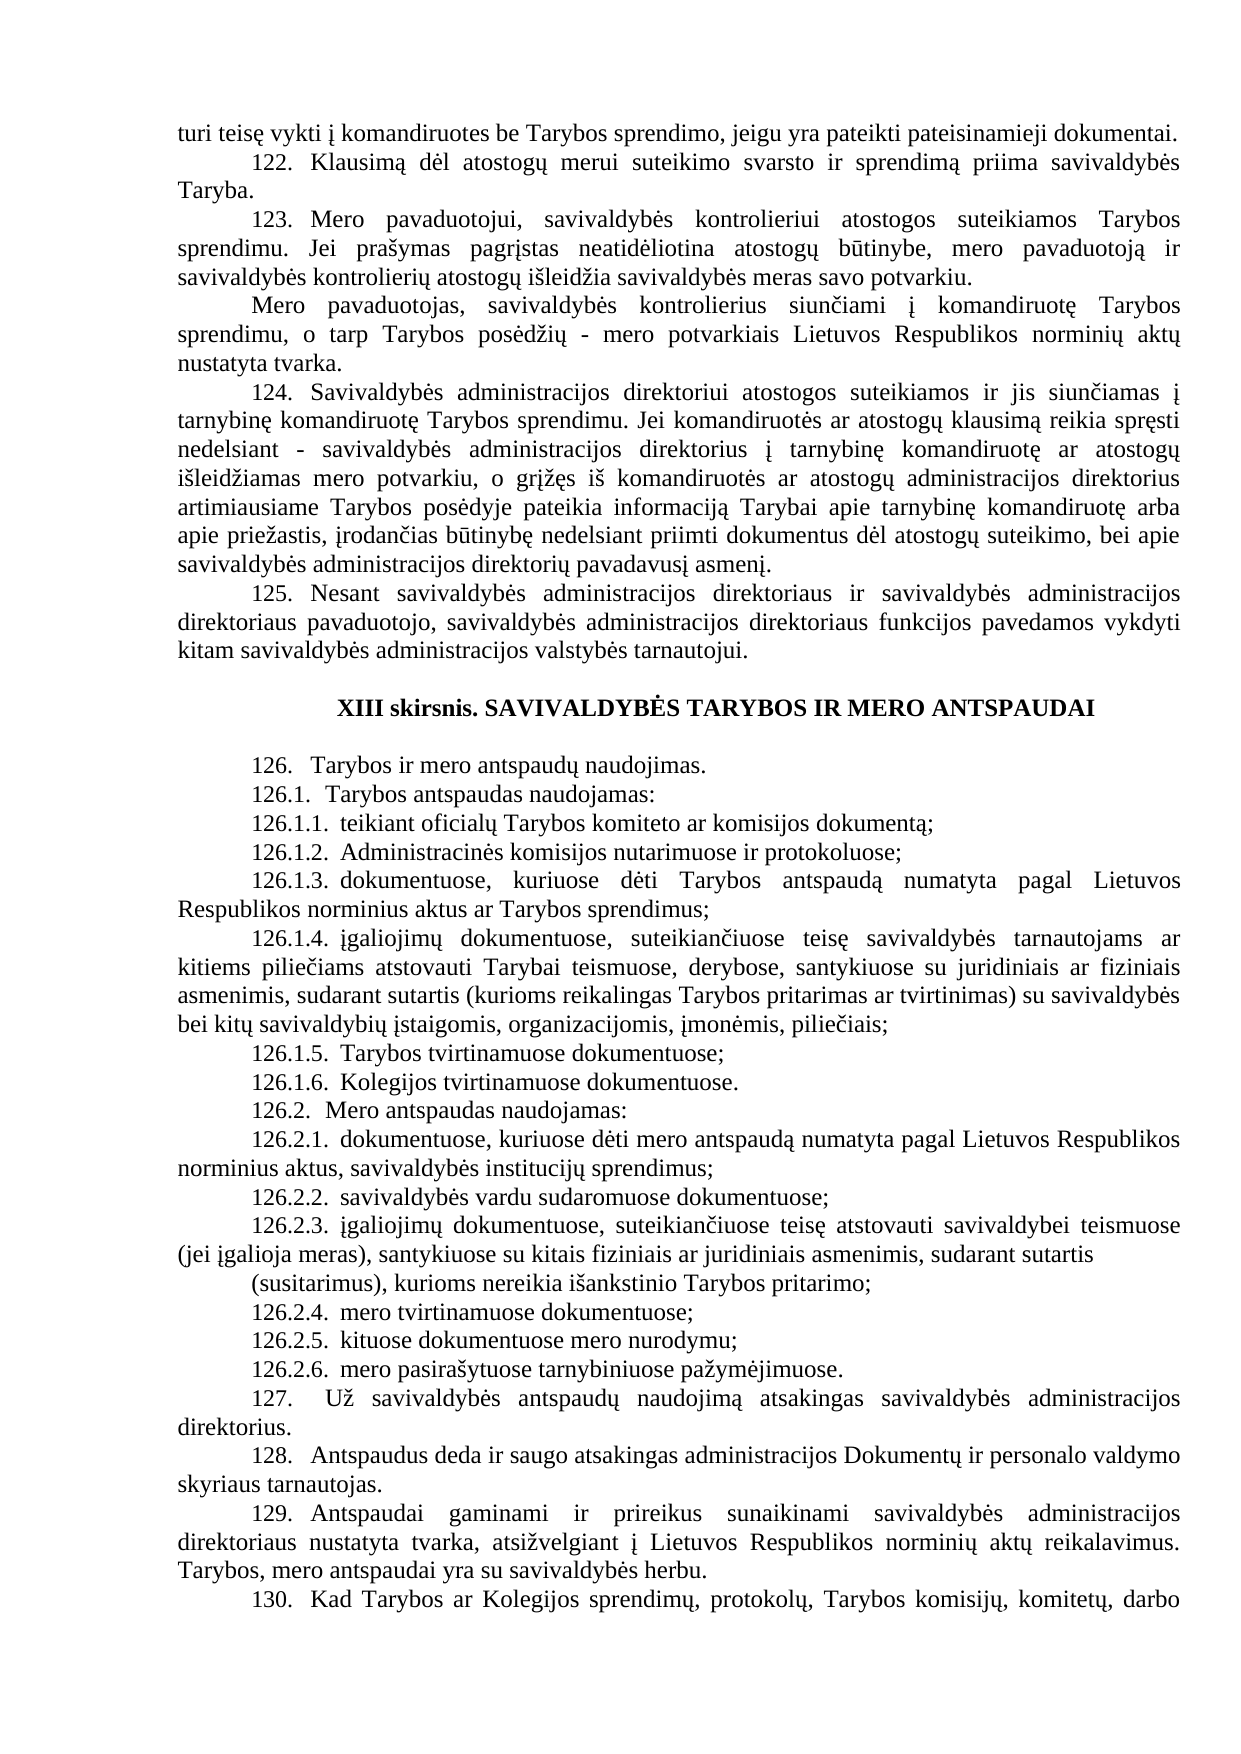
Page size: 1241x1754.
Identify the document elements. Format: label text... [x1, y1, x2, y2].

text 126.1.3. dokumentuose, kuriuose dėti Tarybos antspaudą numatyta pagal Lietuvos Respublikos norminius aktus ar Tarybos sprendimus; [177, 866, 1181, 923]
text (susitarimus), kurioms nereikia išankstinio Tarybos pritarimo; [177, 1268, 1181, 1297]
text 126.1.4. įgaliojimų dokumentuose, suteikiančiuose teisę savivaldybės tarnautojams ar kitiems piliečiams atstovauti Tarybai teismuose, derybose, santykiuose su juridiniais ar fiziniais asmenimis, sudarant sutartis (kurioms reikalingas Tarybos pritarimas ar tvirtinimas) su savivaldybės bei kitų savivaldybių įstaigomis, organizacijomis, įmonėmis, piliečiais; [177, 923, 1181, 1038]
text 126.2.6. mero pasirašytuose tarnybiniuose pažymėjimuose. [177, 1354, 1181, 1383]
text 126.1.2. Administracinės komisijos nutarimuose ir protokoluose; [177, 837, 1181, 866]
text 126.2.3. įgaliojimų dokumentuose, suteikiančiuose teisę atstovauti savivaldybei teismuose (jei įgalioja meras), santykiuose su kitais fiziniais ar juridiniais asmenimis, sudarant sutartis [177, 1211, 1181, 1268]
text Mero pavaduotojas, savivaldybės kontrolierius siunčiami į komandiruotę Tarybos sprendimu, o tarp Tarybos posėdžių - mero potvarkiais Lietuvos Respublikos norminių aktų nustatyta tvarka. [177, 291, 1181, 377]
text 129. Antspaudai gaminami ir prireikus sunaikinami savivaldybės administracijos direktoriaus nustatyta tvarka, atsižvelgiant į Lietuvos Respublikos norminių aktų reikalavimus. Tarybos, mero antspaudai yra su savivaldybės herbu. [177, 1498, 1181, 1584]
text 126.2.5. kituose dokumentuose mero nurodymu; [177, 1326, 1181, 1354]
text 128. Antspaudus deda ir saugo atsakingas administracijos Dokumentų ir personalo valdymo skyriaus tarnautojas. [177, 1441, 1181, 1498]
text 126.2.2. savivaldybės vardu sudaromuose dokumentuose; [177, 1182, 1181, 1211]
text 123. Mero pavaduotojui, savivaldybės kontrolieriui atostogos suteikiamos Tarybos sprendimu. Jei prašymas pagrįstas neatidėliotina atostogų būtinybe, mero pavaduotoją ir savivaldybės kontrolierių atostogų išleidžia savivaldybės meras savo potvarkiu. [177, 204, 1181, 291]
text 126.1. Tarybos antspaudas naudojamas: [177, 779, 1181, 808]
text 126.1.5. Tarybos tvirtinamuose dokumentuose; [177, 1038, 1181, 1067]
text 126.1.1. teikiant oficialų Tarybos komiteto ar komisijos dokumentą; [177, 808, 1181, 837]
text 126.2. Mero antspaudas naudojamas: [177, 1096, 1181, 1124]
text XIII skirsnis. SAVIVALDYBĖS TARYBOS IR MERO ANTSPAUDAI [251, 693, 1181, 722]
text 130. Kad Tarybos ar Kolegijos sprendimų, protokolų, Tarybos komisijų, komitetų, darbo [177, 1584, 1181, 1613]
text 125. Nesant savivaldybės administracijos direktoriaus ir savivaldybės administracijos direktoriaus pavaduotojo, savivaldybės administracijos direktoriaus funkcijos pavedamos vykdyti kitam savivaldybės administracijos valstybės tarnautojui. [177, 578, 1181, 664]
text 126.2.4. mero tvirtinamuose dokumentuose; [177, 1297, 1181, 1326]
text 126. Tarybos ir mero antspaudų naudojimas. [177, 751, 1181, 779]
text 126.1.6. Kolegijos tvirtinamuose dokumentuose. [177, 1067, 1181, 1096]
text turi teisę vykti į komandiruotes be Tarybos sprendimo, jeigu yra pateikti pateisinamieji dokumentai. [177, 118, 1181, 147]
text 122. Klausimą dėl atostogų merui suteikimo svarsto ir sprendimą priima savivaldybės Taryba. [177, 147, 1181, 204]
text 127. Už savivaldybės antspaudų naudojimą atsakingas savivaldybės administracijos direktorius. [177, 1383, 1181, 1441]
text 124. Savivaldybės administracijos direktoriui atostogos suteikiamos ir jis siunčiamas į tarnybinę komandiruotę Tarybos sprendimu. Jei komandiruotės ar atostogų klausimą reikia spręsti nedelsiant - savivaldybės administracijos direktorius į tarnybinę komandiruotę ar atostogų išleidžiamas mero potvarkiu, o grįžęs iš komandiruotės ar atostogų administracijos direktorius artimiausiame Tarybos posėdyje pateikia informaciją Tarybai apie tarnybinę komandiruotę arba apie priežastis, įrodančias būtinybę nedelsiant priimti dokumentus dėl atostogų suteikimo, bei apie savivaldybės administracijos direktorių pavadavusį asmenį. [177, 377, 1181, 578]
text 126.2.1. dokumentuose, kuriuose dėti mero antspaudą numatyta pagal Lietuvos Respublikos norminius aktus, savivaldybės institucijų sprendimus; [177, 1124, 1181, 1182]
